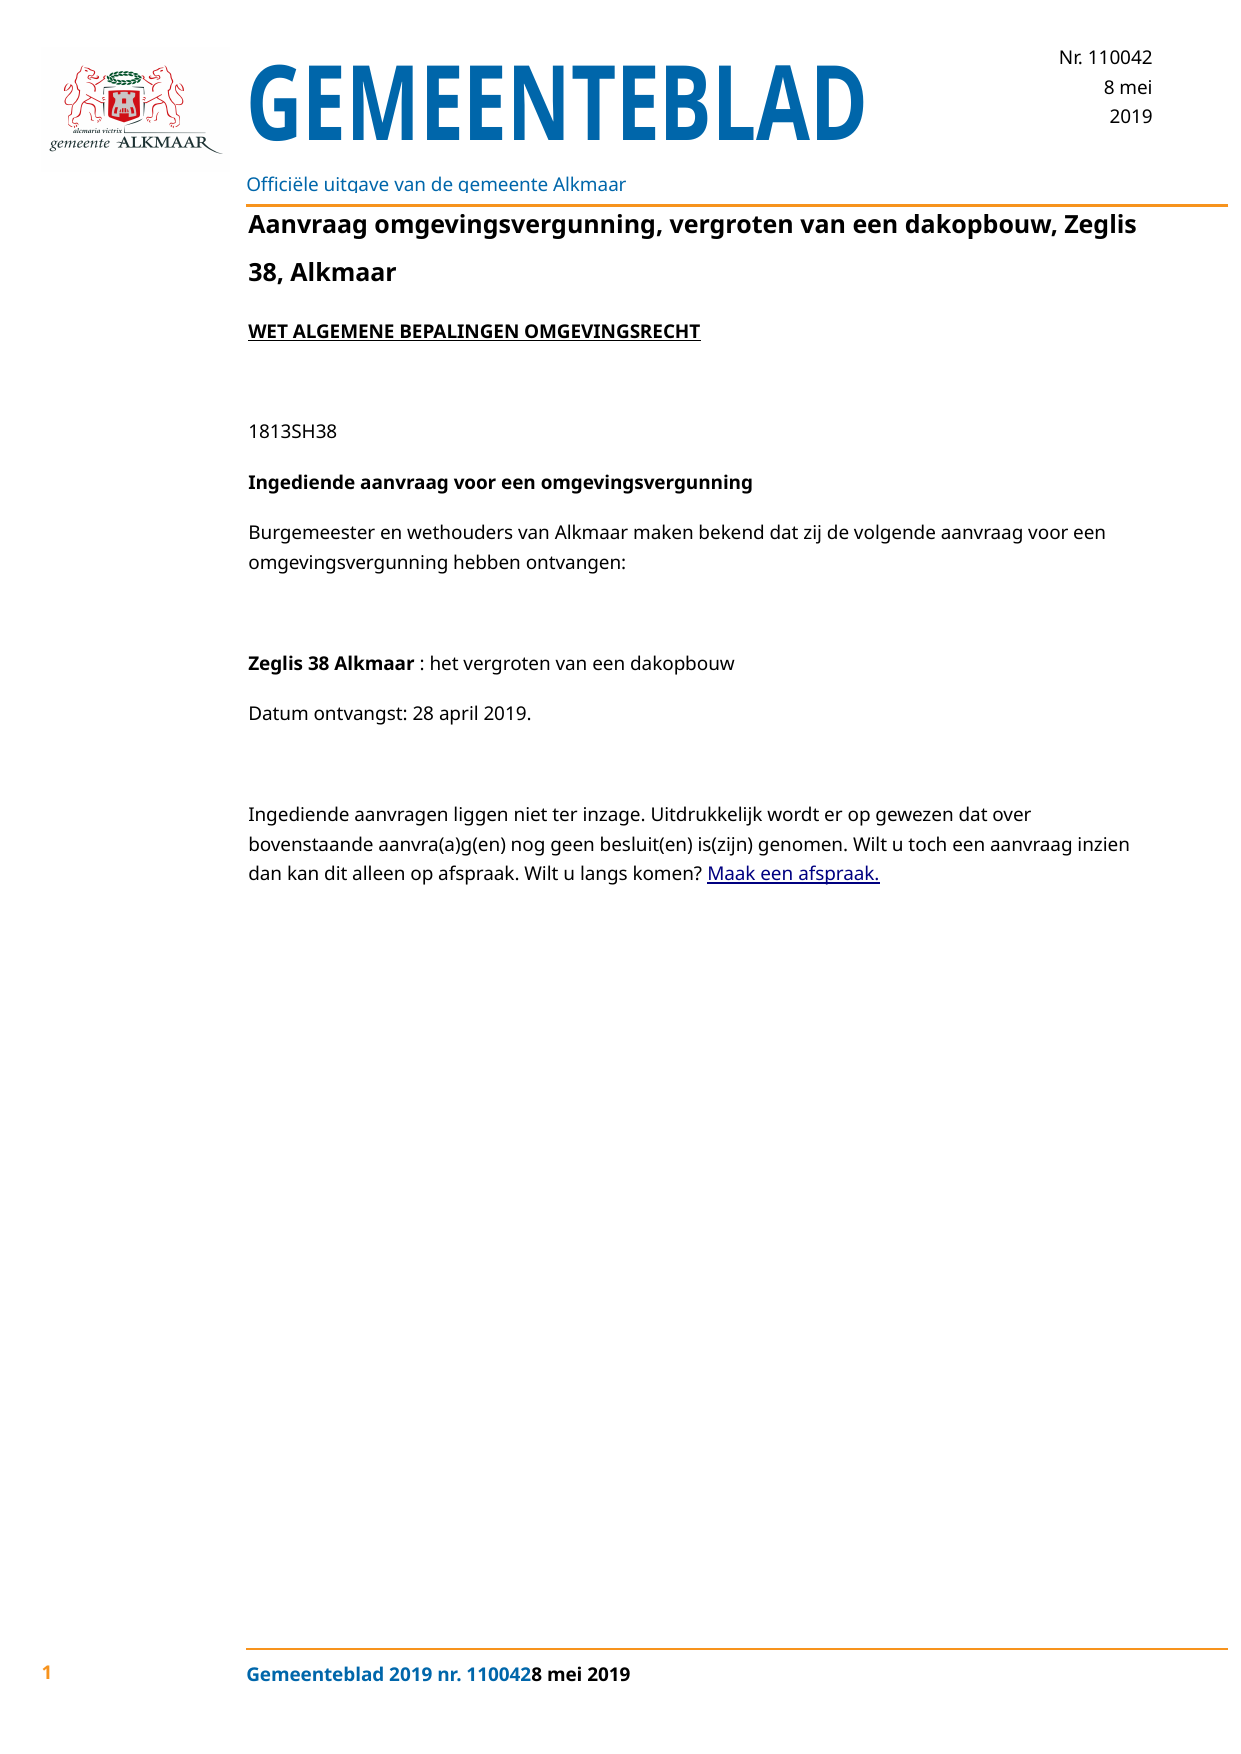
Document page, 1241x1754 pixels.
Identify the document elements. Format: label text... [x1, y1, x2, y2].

text Zeglis 38 Alkmaar : het vergroten van een dakopbouw [248, 650, 1152, 676]
text Burgemeester en wethouders van Alkmaar maken bekend dat zij de volgende aanvraag voor een omgevingsvergunning hebben ontvangen: [248, 519, 1152, 575]
text 1813SH38 [248, 419, 1152, 444]
text Ingediende aanvraag voor een omgevingsvergunning [248, 469, 1152, 495]
text WET ALGEMENE BEPALINGEN OMGEVINGSRECHT [248, 318, 1152, 344]
text Aanvraag omgevingsvergunning, vergroten van een dakopbouw, Zeglis 38, Alkmaar [248, 207, 1152, 288]
text Datum ontvangst: 28 april 2019. [248, 700, 1152, 726]
text Ingediende aanvragen liggen niet ter inzage. Uitdrukkelijk wordt er op gewezen dat over bovenstaande aanvra(a)g(en) nog geen besluit(en) is(zijn) genomen. Wilt u toch een aanvraag inzien dan kan dit alleen op afspraak. Wilt u langs komen? Maak een afspraak. [248, 801, 1152, 886]
picture [41, 47, 231, 172]
